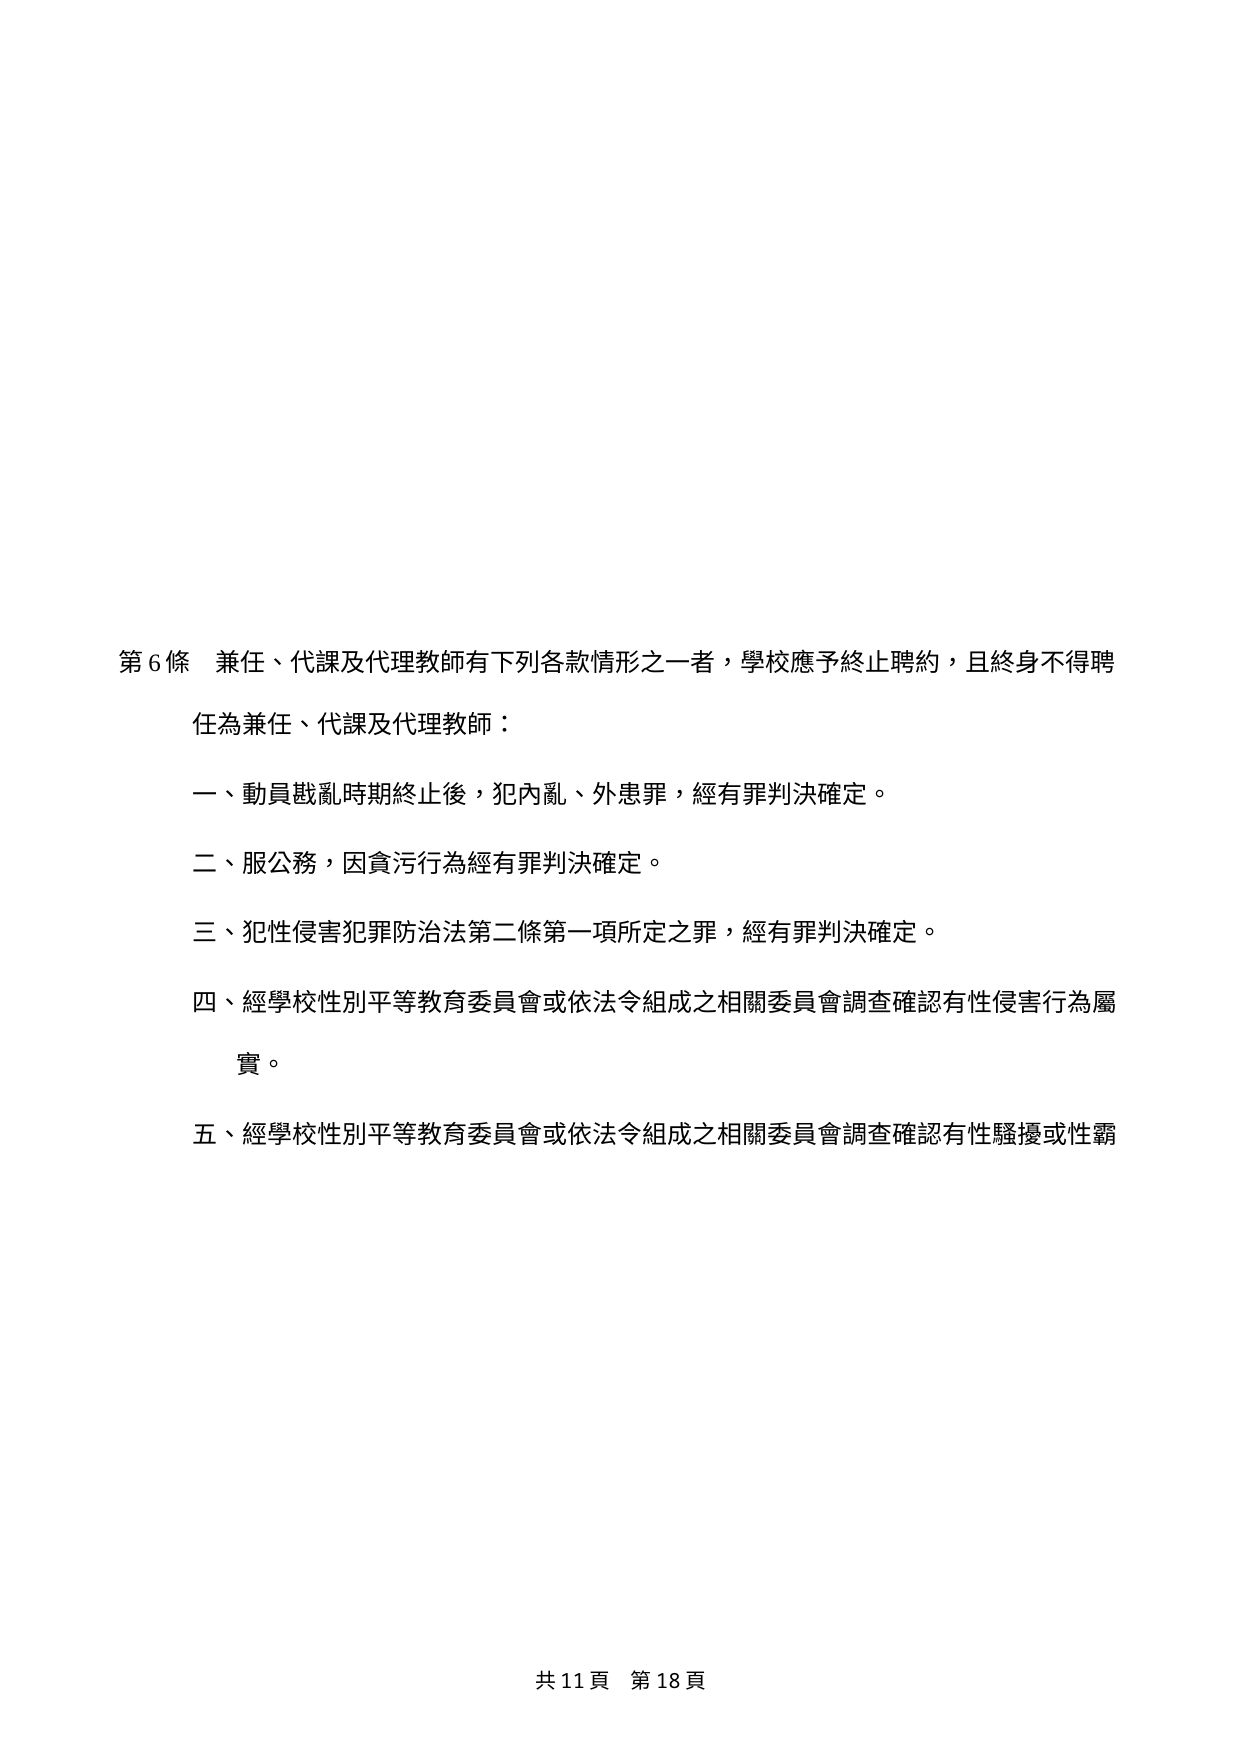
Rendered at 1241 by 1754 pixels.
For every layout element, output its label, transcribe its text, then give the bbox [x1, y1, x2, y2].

text 一、動員戡亂時期終止後，犯內亂、外患罪，經有罪判決確定。 [192, 751, 1122, 813]
text 第6條 兼任、代課及代理教師有下列各款情形之一者，學校應予終止聘約，且終身不得聘任為兼任、代課及代理教師： [118, 619, 1122, 744]
text 三、犯性侵害犯罪防治法第二條第一項所定之罪，經有罪判決確定。 [192, 889, 1122, 952]
text 五、經學校性別平等教育委員會或依法令組成之相關委員會調查確認有性騷擾或性霸 [192, 1091, 1122, 1153]
text 二、服公務，因貪污行為經有罪判決確定。 [192, 820, 1122, 882]
text 四、經學校性別平等教育委員會或依法令組成之相關委員會調查確認有性侵害行為屬實。 [192, 959, 1122, 1084]
